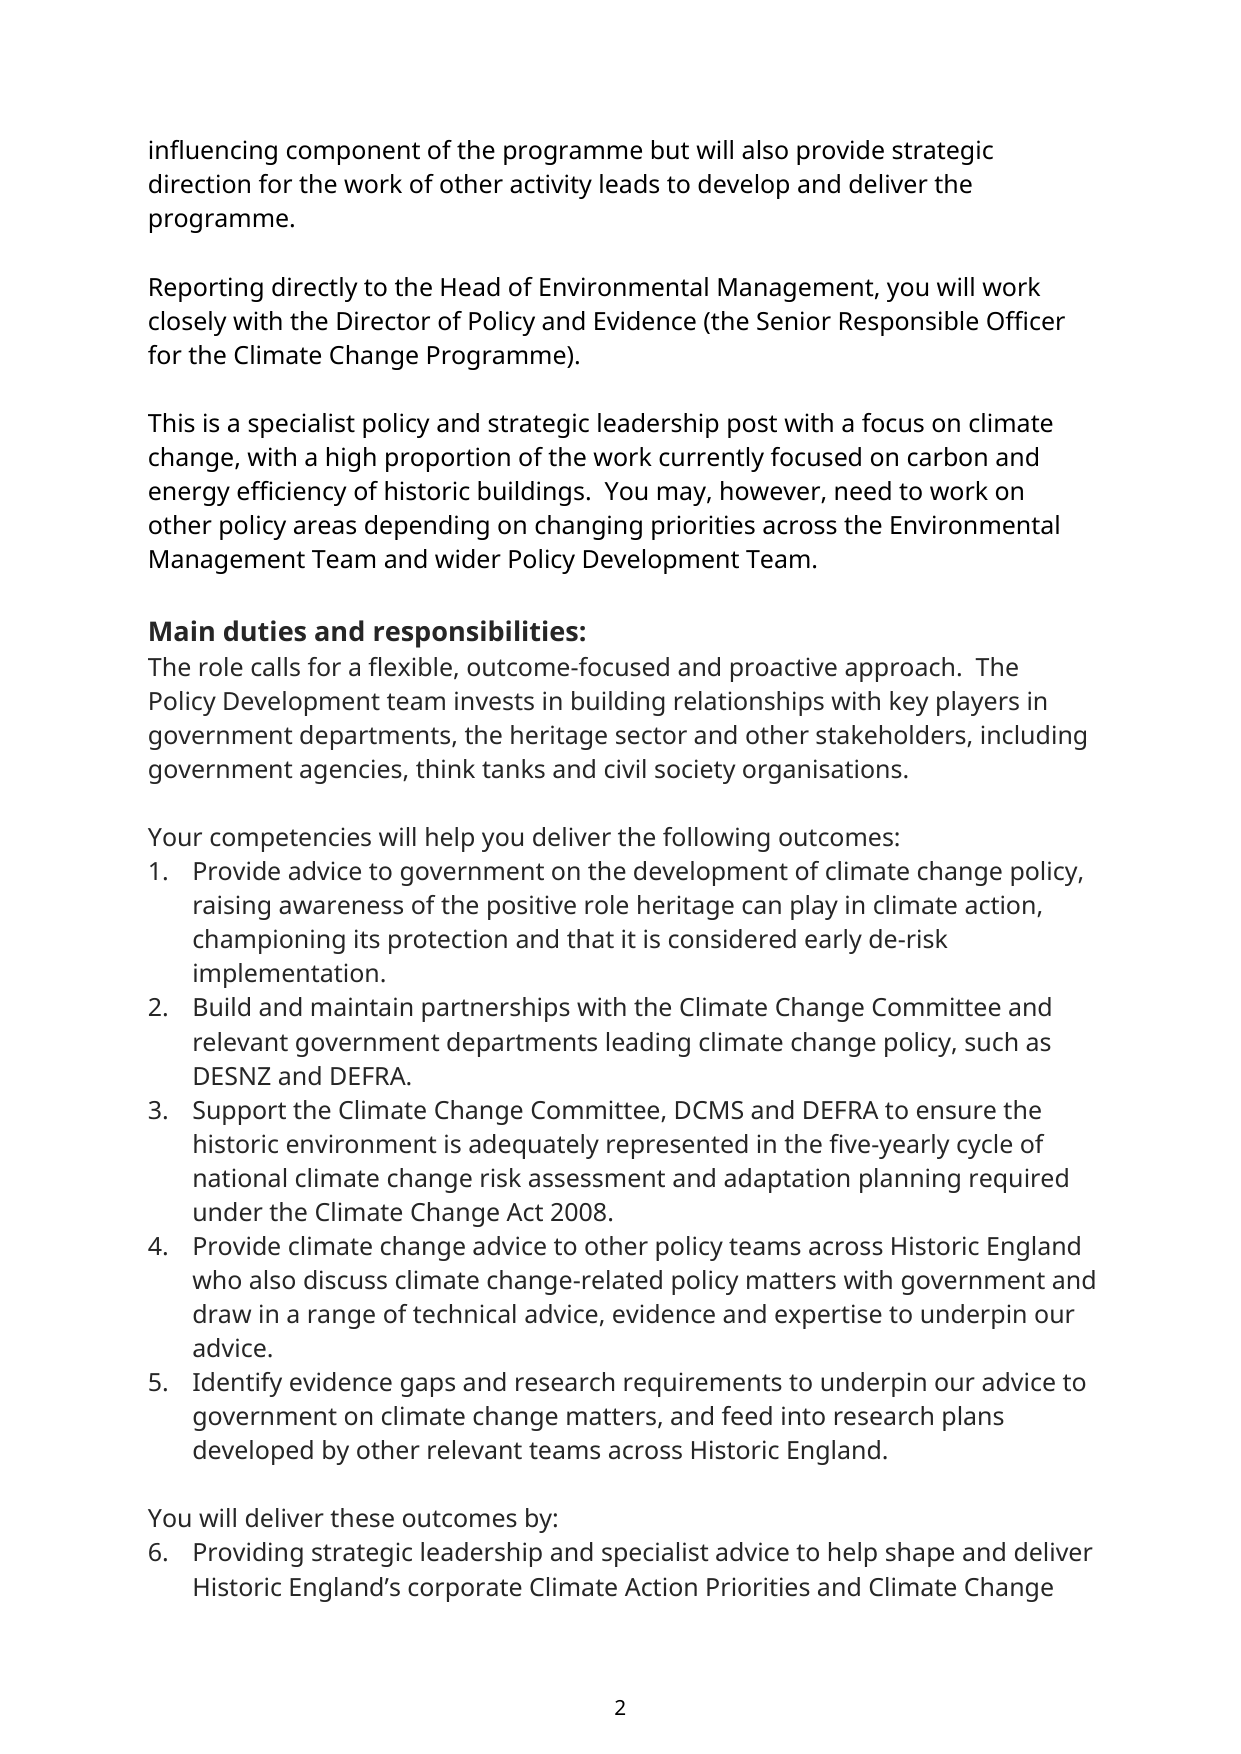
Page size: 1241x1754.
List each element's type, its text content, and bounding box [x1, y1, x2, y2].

text influencing component of the programme but will also provide strategic direction for the work of other activity leads to develop and deliver the programme. [148, 133, 1092, 235]
text Your competencies will help you deliver the following outcomes: [148, 820, 1092, 854]
text Reporting directly to the Head of Environmental Management, you will work closely with the Director of Policy and Evidence (the Senior Responsible Officer for the Climate Change Programme). [148, 269, 1092, 371]
list Providing strategic leadership and specialist advice to help shape and deliver Historic England’s corporate Climate Action Priorities and Climate Change [148, 1535, 1107, 1603]
list Build and maintain partnerships with the Climate Change Committee and relevant government departments leading climate change policy, such as DESNZ and DEFRA. [148, 990, 1107, 1092]
list Support the Climate Change Committee, DCMS and DEFRA to ensure the historic environment is adequately represented in the five-yearly cycle of national climate change risk assessment and adaptation planning required under the Climate Change Act 2008. [148, 1092, 1107, 1228]
list Provide climate change advice to other policy teams across Historic England who also discuss climate change-related policy matters with government and draw in a range of technical advice, evidence and expertise to underpin our advice. [148, 1228, 1107, 1365]
text This is a specialist policy and strategic leadership post with a focus on climate change, with a high proportion of the work currently focused on carbon and energy efficiency of historic buildings. You may, however, need to work on other policy areas depending on changing priorities across the Environmental Management Team and wider Policy Development Team. [148, 405, 1092, 576]
text You will deliver these outcomes by: [148, 1501, 1107, 1535]
list Identify evidence gaps and research requirements to underpin our advice to government on climate change matters, and feed into research plans developed by other relevant teams across Historic England. [148, 1365, 1107, 1467]
text The role calls for a flexible, outcome-focused and proactive approach. The Policy Development team invests in building relationships with key players in government departments, the heritage sector and other stakeholders, including government agencies, think tanks and civil society organisations. [148, 649, 1092, 786]
text Main duties and responsibilities: [148, 613, 1092, 649]
list Provide advice to government on the development of climate change policy, raising awareness of the positive role heritage can play in climate action, championing its protection and that it is considered early de-risk implementation. [148, 854, 1107, 990]
